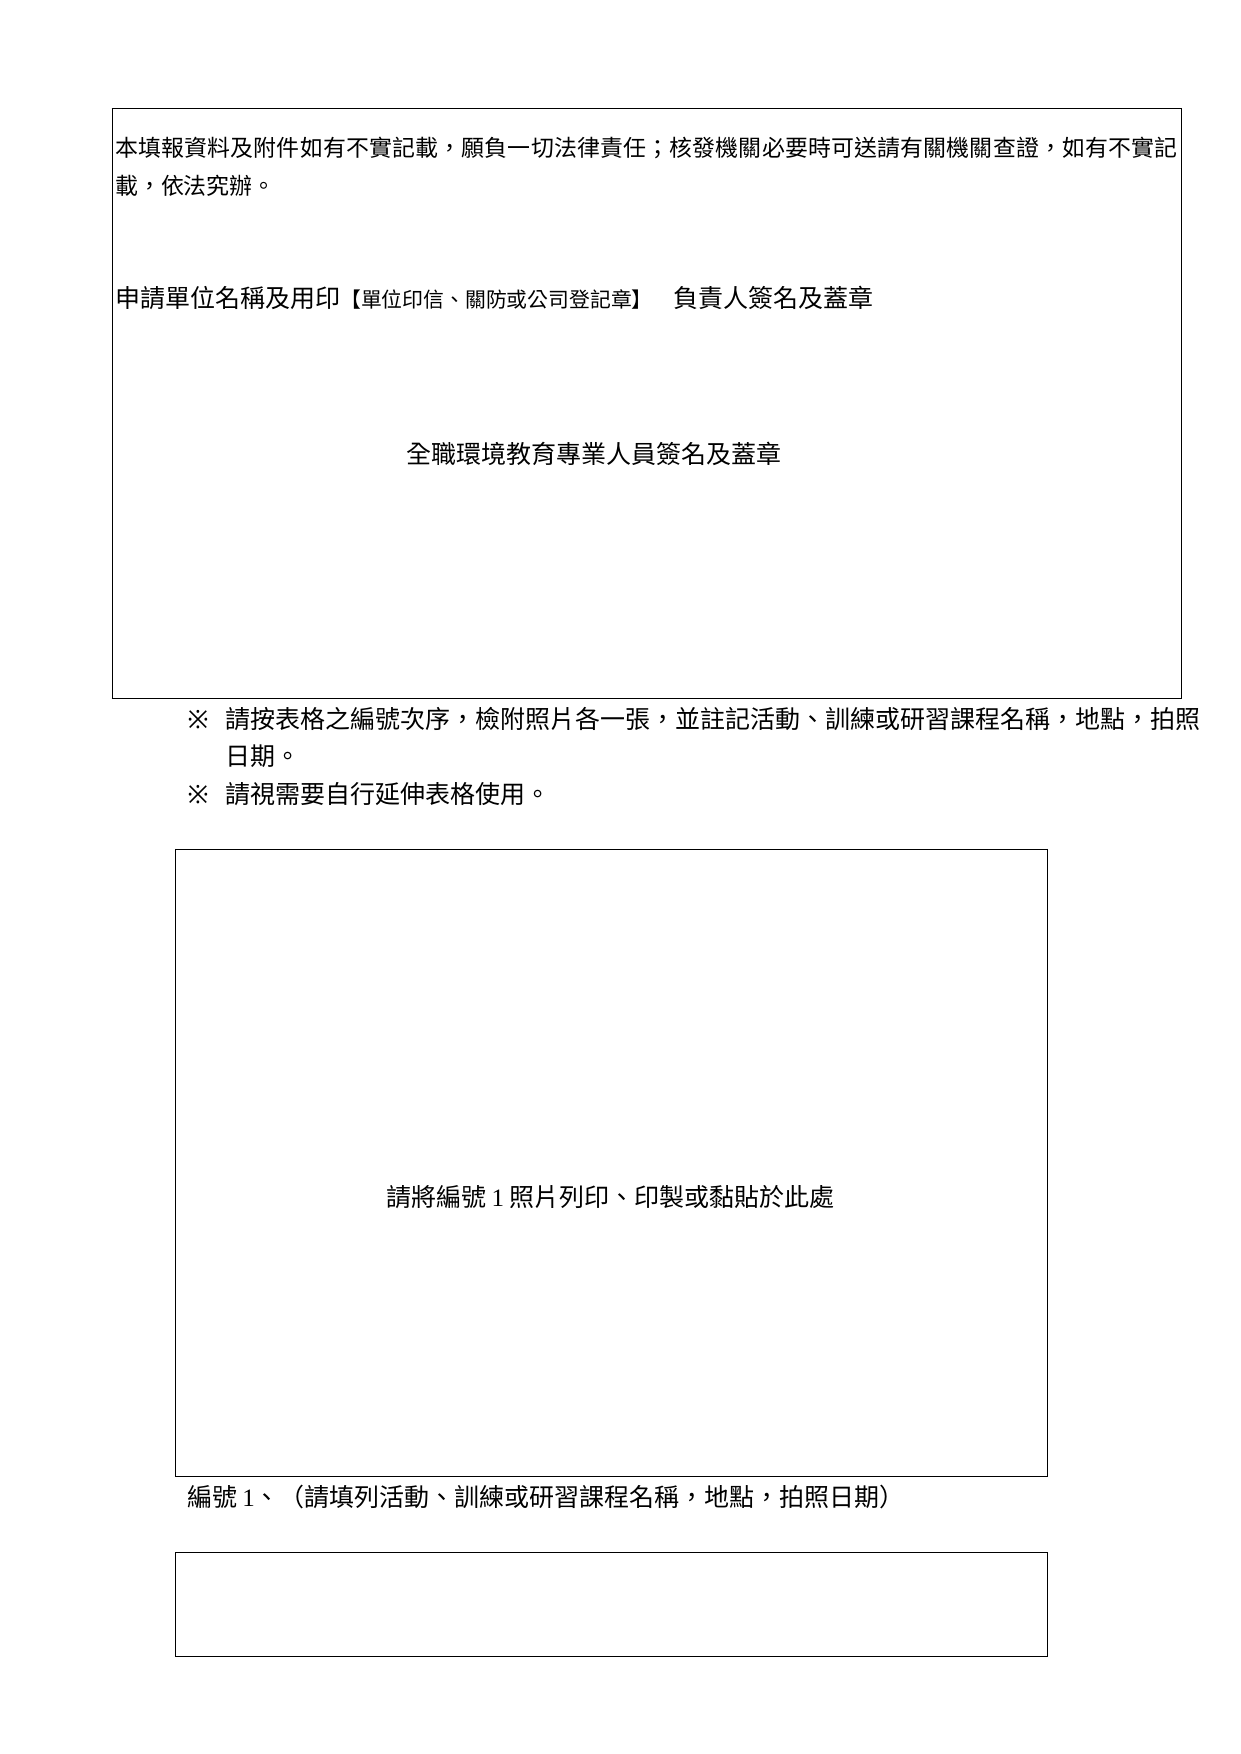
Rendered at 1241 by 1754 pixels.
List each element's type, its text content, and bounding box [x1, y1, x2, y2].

list 請視需要自行延伸表格使用。 [187, 774, 1125, 811]
table_cell 本填報資料及附件如有不實記載，願負一切法律責任；核發機關必要時可送請有關機關查證，如有不實記載，依法究辦。 申請單位名稱及用印【單位印信、關防或公司登記章】 負責人簽名及蓋章 全職環境教育專業人員簽名及蓋章 [113, 109, 1181, 698]
list 請按表格之編號次序，檢附照片各一張，並註記活動、訓練或研習課程名稱，地點，拍照日期。 [187, 699, 1200, 774]
table_cell [176, 1553, 1047, 1656]
table_header 請將編號1照片列印、印製或黏貼於此處 [176, 850, 1047, 1476]
table_cell 編號1、（請填列活動、訓練或研習課程名稱，地點，拍照日期） [176, 1477, 1048, 1552]
